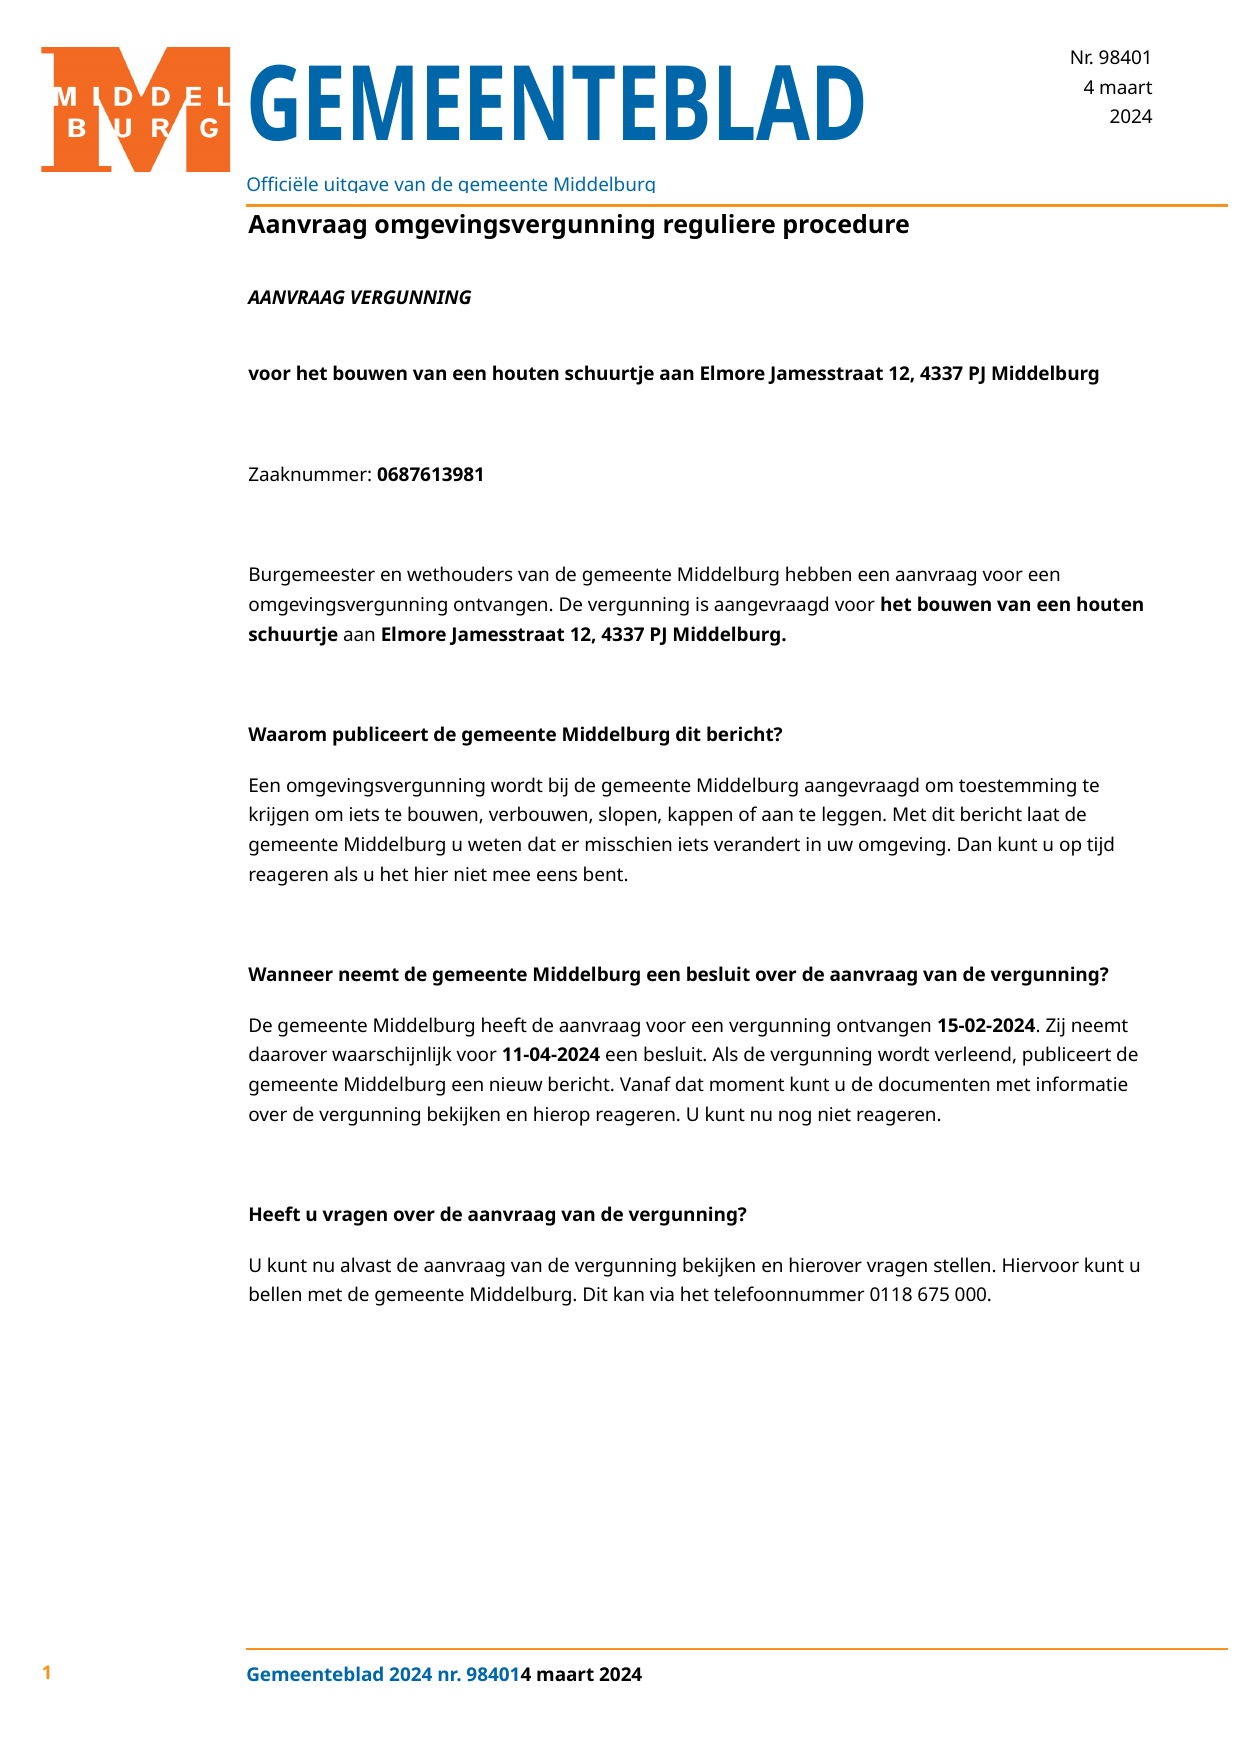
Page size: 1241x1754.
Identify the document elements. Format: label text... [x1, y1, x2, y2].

text Waarom publiceert de gemeente Middelburg dit bericht? [248, 722, 1152, 747]
text U kunt nu alvast de aanvraag van de vergunning bekijken en hierover vragen stellen. Hiervoor kunt u bellen met de gemeente Middelburg. Dit kan via het telefoonnummer 0118 675 000. [248, 1252, 1152, 1307]
text Burgemeester en wethouders van de gemeente Middelburg hebben een aanvraag voor een omgevingsvergunning ontvangen. De vergunning is aangevraagd voor het bouwen van een houten schuurtje aan Elmore Jamesstraat 12, 4337 PJ Middelburg. [248, 562, 1152, 647]
text Heeft u vragen over de aanvraag van de vergunning? [248, 1202, 1152, 1227]
picture [41, 47, 231, 172]
text Aanvraag omgevingsvergunning reguliere procedure [248, 207, 1152, 241]
text De gemeente Middelburg heeft de aanvraag voor een vergunning ontvangen 15-02-2024. Zij neemt daarover waarschijnlijk voor 11-04-2024 een besluit. Als de vergunning wordt verleend, publiceert de gemeente Middelburg een nieuw bericht. Vanaf dat moment kunt u de documenten met informatie over de vergunning bekijken en hierop reageren. U kunt nu nog niet reageren. [248, 1012, 1152, 1127]
text Zaaknummer: 0687613981 [248, 461, 1152, 487]
text voor het bouwen van een houten schuurtje aan Elmore Jamesstraat 12, 4337 PJ Middelburg [248, 360, 1152, 386]
text AANVRAAG VERGUNNING [248, 284, 1152, 309]
text Een omgevingsvergunning wordt bij de gemeente Middelburg aangevraagd om toestemming te krijgen om iets te bouwen, verbouwen, slopen, kappen of aan te leggen. Met dit bericht laat de gemeente Middelburg u weten dat er misschien iets verandert in uw omgeving. Dan kunt u op tijd reageren als u het hier niet mee eens bent. [248, 772, 1152, 887]
text Wanneer neemt de gemeente Middelburg een besluit over de aanvraag van de vergunning? [248, 962, 1152, 987]
